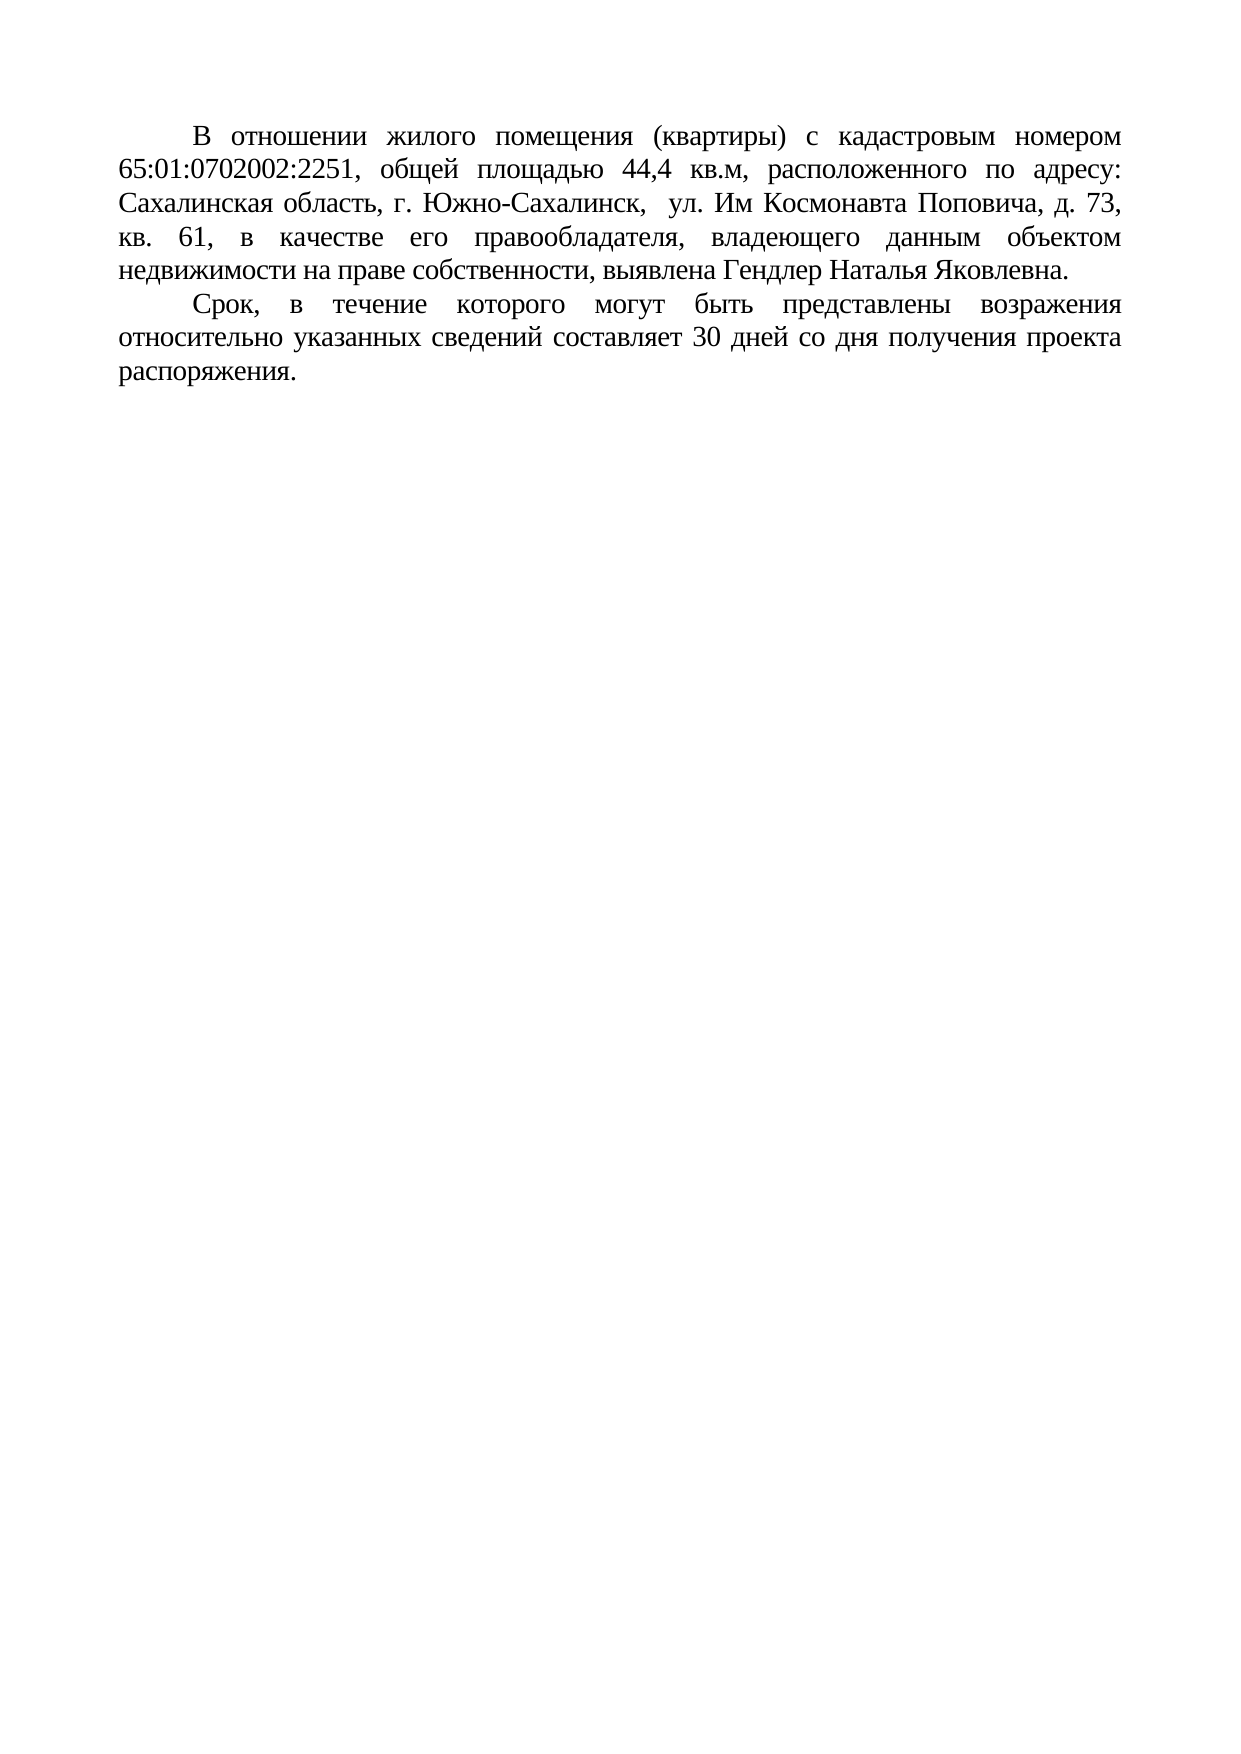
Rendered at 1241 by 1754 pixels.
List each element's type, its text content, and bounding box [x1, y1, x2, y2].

text В отношении жилого помещения (квартиры) с кадастровым номером 65:01:0702002:2251, общей площадью 44,4 кв.м, расположенного по адресу: Сахалинская область, г. Южно-Сахалинск, ул. Им Космонавта Поповича, д. 73, кв. 61, в качестве его правообладателя, владеющего данным объектом недвижимости на праве собственности, выявлена Гендлер Наталья Яковлевна. [118, 118, 1122, 286]
text Срок, в течение которого могут быть представлены возражения относительно указанных сведений составляет 30 дней со дня получения проекта распоряжения. [118, 286, 1122, 386]
